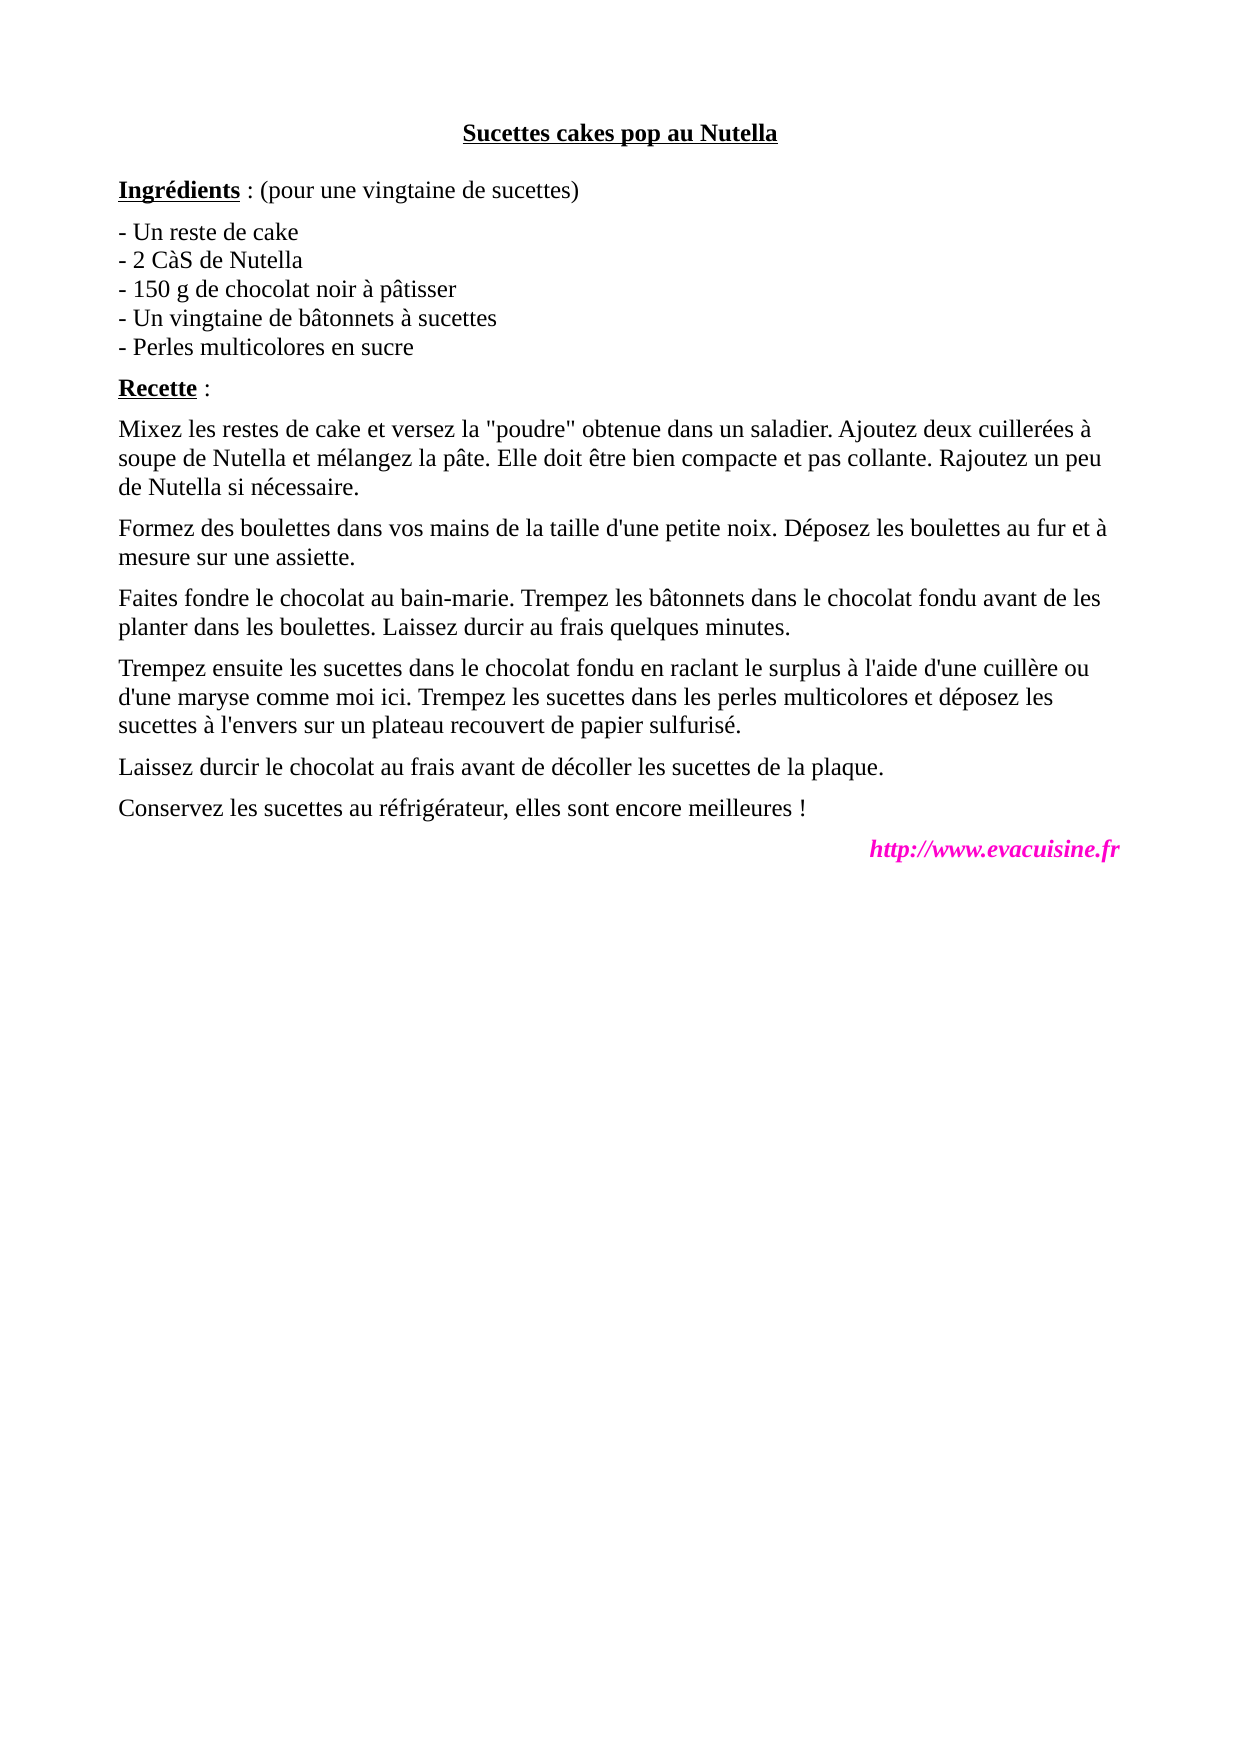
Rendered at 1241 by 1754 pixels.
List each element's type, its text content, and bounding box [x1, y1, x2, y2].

text - Un reste de cake - 2 CàS de Nutella - 150 g de chocolat noir à pâtisser - Un vingtaine de bâtonnets à sucettes - Perles multicolores en sucre [118, 217, 1122, 361]
text Faites fondre le chocolat au bain-marie. Trempez les bâtonnets dans le chocolat fondu avant de les planter dans les boulettes. Laissez durcir au frais quelques minutes. [118, 583, 1122, 641]
text Sucettes cakes pop au Nutella [118, 118, 1122, 147]
text Trempez ensuite les sucettes dans le chocolat fondu en raclant le surplus à l'aide d'une cuillère ou d'une maryse comme moi ici. Trempez les sucettes dans les perles multicolores et déposez les sucettes à l'envers sur un plateau recouvert de papier sulfurisé. [118, 653, 1122, 739]
text Ingrédients : (pour une vingtaine de sucettes) [118, 176, 1122, 204]
text http://www.evacuisine.fr [118, 834, 1122, 863]
text Laissez durcir le chocolat au frais avant de décoller les sucettes de la plaque. [118, 752, 1122, 781]
text Conservez les sucettes au réfrigérateur, elles sont encore meilleures ! [118, 793, 1122, 822]
text Mixez les restes de cake et versez la "poudre" obtenue dans un saladier. Ajoutez deux cuillerées à soupe de Nutella et mélangez la pâte. Elle doit être bien compacte et pas collante. Rajoutez un peu de Nutella si nécessaire. [118, 414, 1122, 501]
text Formez des boulettes dans vos mains de la taille d'une petite noix. Déposez les boulettes au fur et à mesure sur une assiette. [118, 513, 1122, 571]
text Recette : [118, 373, 1122, 402]
